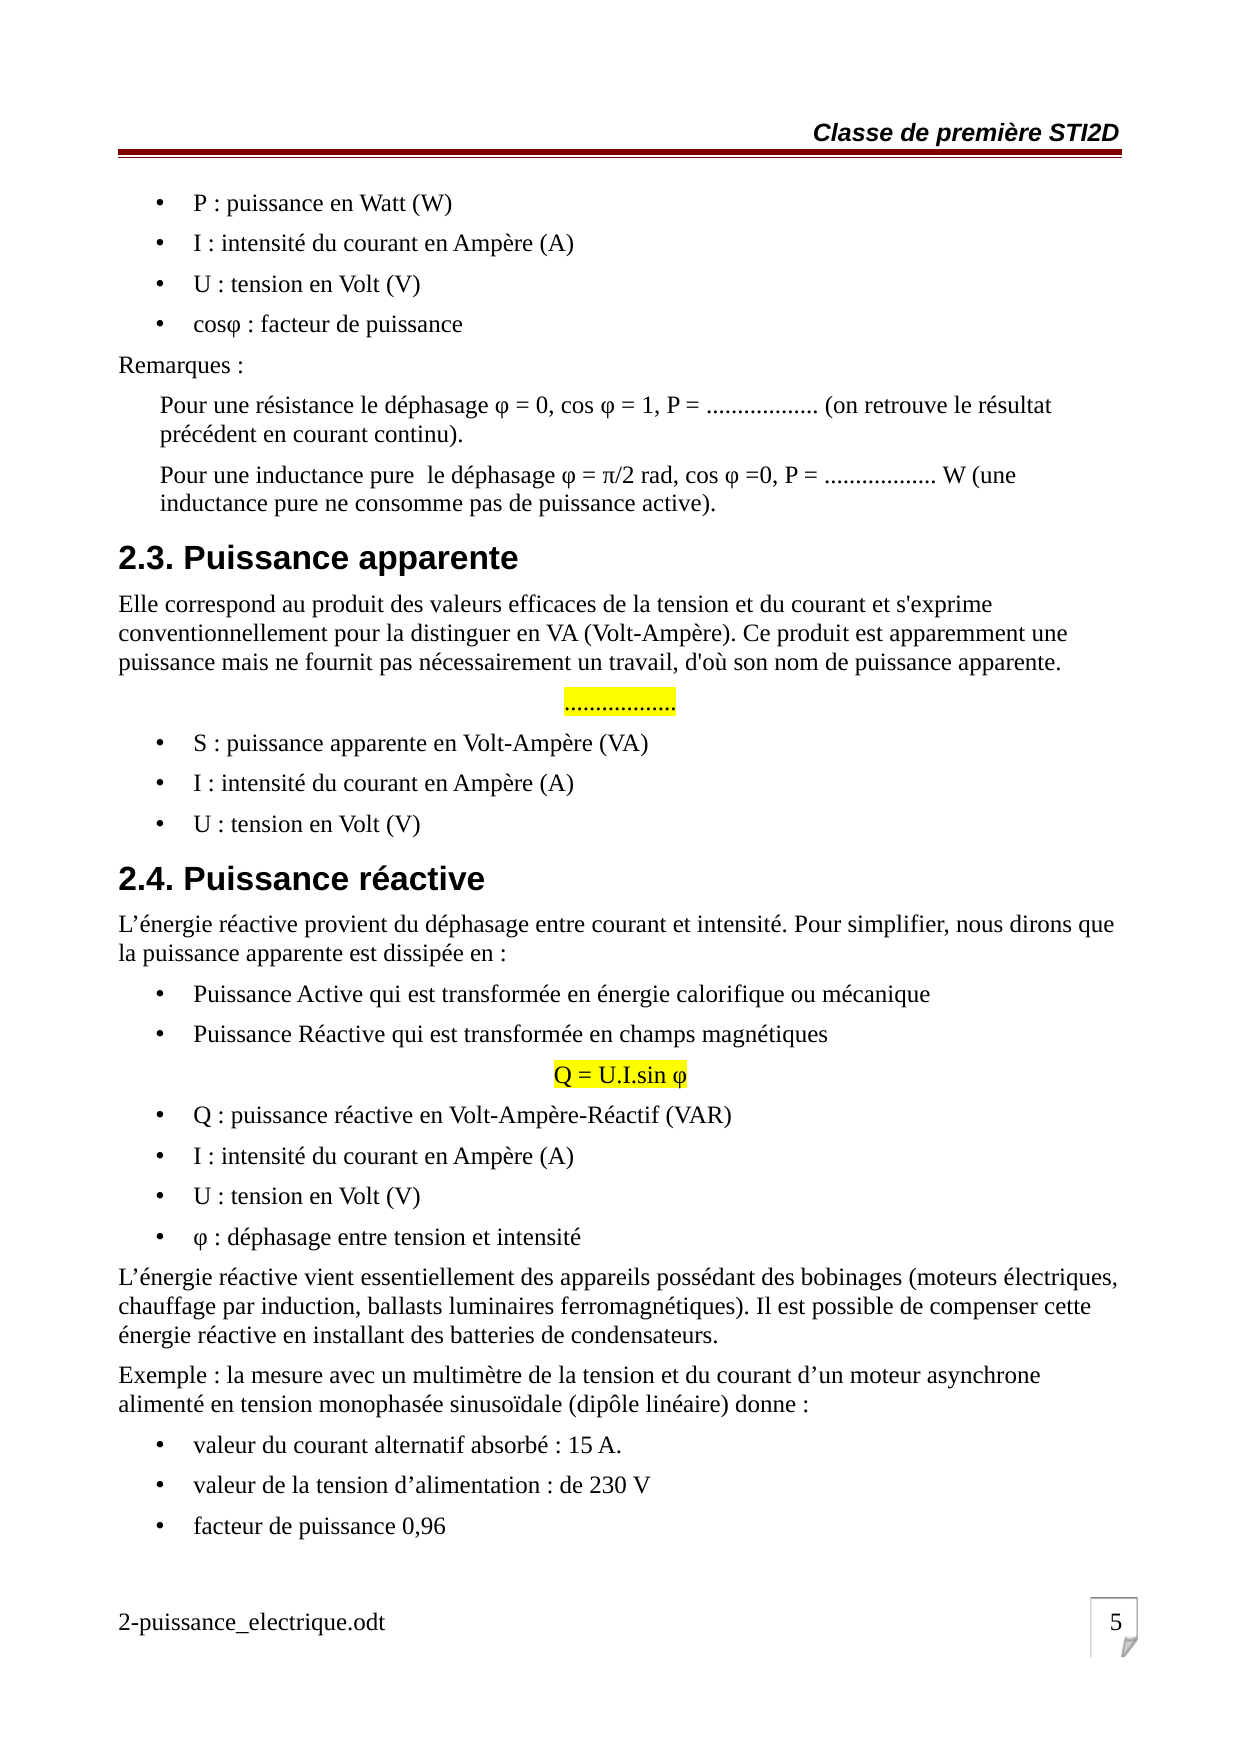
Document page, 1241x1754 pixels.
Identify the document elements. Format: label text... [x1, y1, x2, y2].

text Q = U.I.sin φ [118, 1060, 1122, 1088]
subtitle 2.3. Puissance apparente [118, 538, 1122, 577]
list valeur de la tension d’alimentation : de 230 V [156, 1470, 1122, 1499]
list I : intensité du courant en Ampère (A) [156, 1141, 1122, 1169]
text L’énergie réactive vient essentiellement des appareils possédant des bobinages (moteurs électriques, chauffage par induction, ballasts luminaires ferromagnétiques). Il est possible de compenser cette énergie réactive en installant des batteries de condensateurs. [118, 1262, 1122, 1349]
text Exemple : la mesure avec un multimètre de la tension et du courant d’un moteur asynchrone alimenté en tension monophasée sinusoïdale (dipôle linéaire) donne : [118, 1360, 1122, 1418]
list Puissance Réactive qui est transformée en champs magnétiques [156, 1019, 1122, 1048]
list valeur du courant alternatif absorbé : 15 A. [156, 1430, 1122, 1458]
text Elle correspond au produit des valeurs efficaces de la tension et du courant et s'exprime conventionnellement pour la distinguer en VA (Volt-Ampère). Ce produit est apparemment une puissance mais ne fournit pas nécessairement un travail, d'où son nom de puissance apparente. [118, 589, 1122, 675]
list Puissance Active qui est transformée en énergie calorifique ou mécanique [156, 979, 1122, 1007]
list Q : puissance réactive en Volt-Ampère-Réactif (VAR) [156, 1100, 1122, 1129]
list I : intensité du courant en Ampère (A) [156, 768, 1122, 797]
text Pour une inductance pure le déphasage φ = π/2 rad, cos φ =0, P = .................. W (une inductance pure ne consomme pas de puissance active). [159, 460, 1122, 517]
list U : tension en Volt (V) [156, 1181, 1122, 1210]
list U : tension en Volt (V) [156, 269, 1122, 298]
list cosφ : facteur de puissance [156, 309, 1122, 338]
text Remarques : [118, 350, 1122, 379]
list S : puissance apparente en Volt-Ampère (VA) [156, 728, 1122, 756]
list P : puissance en Watt (W) [156, 188, 1122, 217]
list I : intensité du courant en Ampère (A) [156, 228, 1122, 257]
list U : tension en Volt (V) [156, 809, 1122, 837]
list φ : déphasage entre tension et intensité [156, 1222, 1122, 1251]
list facteur de puissance 0,96 [156, 1511, 1122, 1539]
text L’énergie réactive provient du déphasage entre courant et intensité. Pour simplifier, nous dirons que la puissance apparente est dissipée en : [118, 909, 1122, 967]
text .................. [118, 687, 1122, 716]
subtitle 2.4. Puissance réactive [118, 858, 1122, 897]
text Pour une résistance le déphasage φ = 0, cos φ = 1, P = .................. (on retrouve le résultat précédent en courant continu). [159, 390, 1122, 448]
